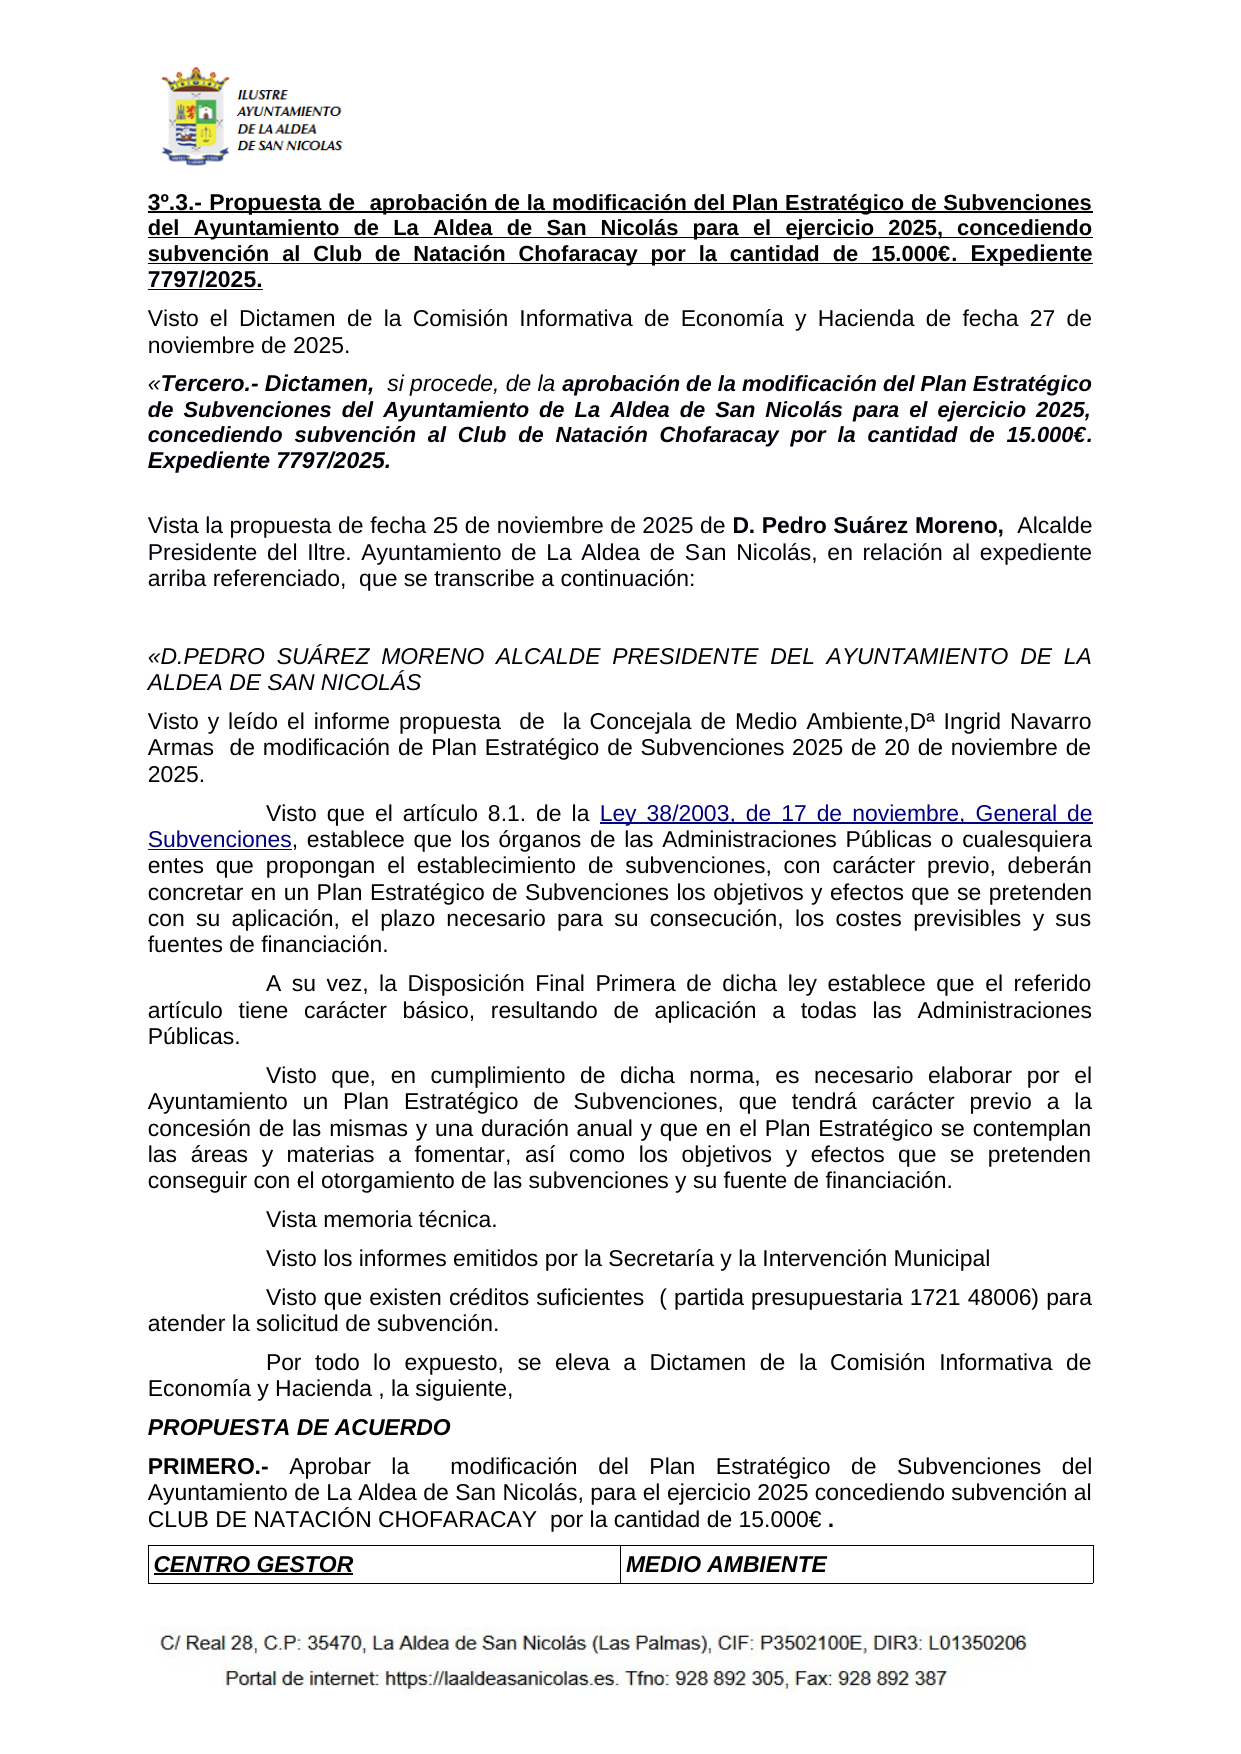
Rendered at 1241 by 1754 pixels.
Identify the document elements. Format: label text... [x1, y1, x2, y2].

text «Tercero.- Dictamen, si procede, de la aprobación de la modificación del Plan Estratégico de Subvenciones del Ayuntamiento de La Aldea de San Nicolás para el ejercicio 2025, concediendo subvención al Club de Natación Chofaracay por la cantidad de 15.000€. Expediente 7797/2025. [148, 370, 1093, 473]
text 3º.3.- Propuesta de aprobación de la modificación del Plan Estratégico de Subvenciones [148, 188, 1093, 211]
text Visto y leído el informe propuesta de la Concejala de Medio Ambiente,Dª Ingrid Navarro Armas de modificación de Plan Estratégico de Subvenciones 2025 de 20 de noviembre de 2025. [148, 708, 1093, 787]
table_header MEDIO AMBIENTE [621, 1546, 1093, 1583]
text Visto los informes emitidos por la Secretaría y la Intervención Municipal [148, 1245, 1093, 1271]
text Visto que el artículo 8.1. de la Ley 38/2003, de 17 de noviembre, General de Subvenciones, establece que los órganos de las Administraciones Públicas o cualesquiera entes que propongan el establecimiento de subvenciones, con carácter previo, deberán concretar en un Plan Estratégico de Subvenciones los objetivos y efectos que se pretenden con su aplicación, el plazo necesario para su consecución, los costes previsibles y sus fuentes de financiación. [148, 799, 1093, 958]
text del Ayuntamiento de La Aldea de San Nicolás para el ejercicio 2025, concediendo [148, 213, 1093, 237]
text 7797/2025. [148, 264, 1093, 293]
picture [149, 1627, 1034, 1694]
text Vista la propuesta de fecha 25 de noviembre de 2025 de D. Pedro Suárez Moreno, Alcalde Presidente del Iltre. Ayuntamiento de La Aldea de San Nicolás, en relación al expediente arriba referenciado, que se transcribe a continuación: [148, 512, 1093, 591]
table_header CENTRO GESTOR [149, 1546, 620, 1583]
text Visto el Dictamen de la Comisión Informativa de Economía y Hacienda de fecha 27 de noviembre de 2025. [148, 305, 1093, 358]
text «D.PEDRO SUÁREZ MORENO ALCALDE PRESIDENTE DEL AYUNTAMIENTO DE LA ALDEA DE SAN NICOLÁS [148, 643, 1093, 696]
text PROPUESTA DE ACUERDO [148, 1414, 1093, 1441]
text subvención al Club de Natación Chofaracay por la cantidad de 15.000€. Expediente [148, 238, 1093, 263]
text Visto que, en cumplimiento de dicha norma, es necesario elaborar por el Ayuntamiento un Plan Estratégico de Subvenciones, que tendrá carácter previo a la concesión de las mismas y una duración anual y que en el Plan Estratégico se contemplan las áreas y materias a fomentar, así como los objetivos y efectos que se pretenden conseguir con el otorgamiento de las subvenciones y su fuente de financiación. [148, 1062, 1093, 1193]
text Vista memoria técnica. [148, 1206, 1093, 1232]
text PRIMERO.- Aprobar la modificación del Plan Estratégico de Subvenciones del Ayuntamiento de La Aldea de San Nicolás, para el ejercicio 2025 concediendo subvención al CLUB DE NATACIÓN CHOFARACAY por la cantidad de 15.000€ . [148, 1453, 1093, 1532]
picture [148, 59, 358, 173]
text Visto que existen créditos suficientes ( partida presupuestaria 1721 48006) para atender la solicitud de subvención. [148, 1284, 1093, 1336]
text Por todo lo expuesto, se eleva a Dictamen de la Comisión Informativa de Economía y Hacienda , la siguiente, [148, 1349, 1093, 1402]
text A su vez, la Disposición Final Primera de dicha ley establece que el referido artículo tiene carácter básico, resultando de aplicación a todas las Administraciones Públicas. [148, 970, 1093, 1049]
